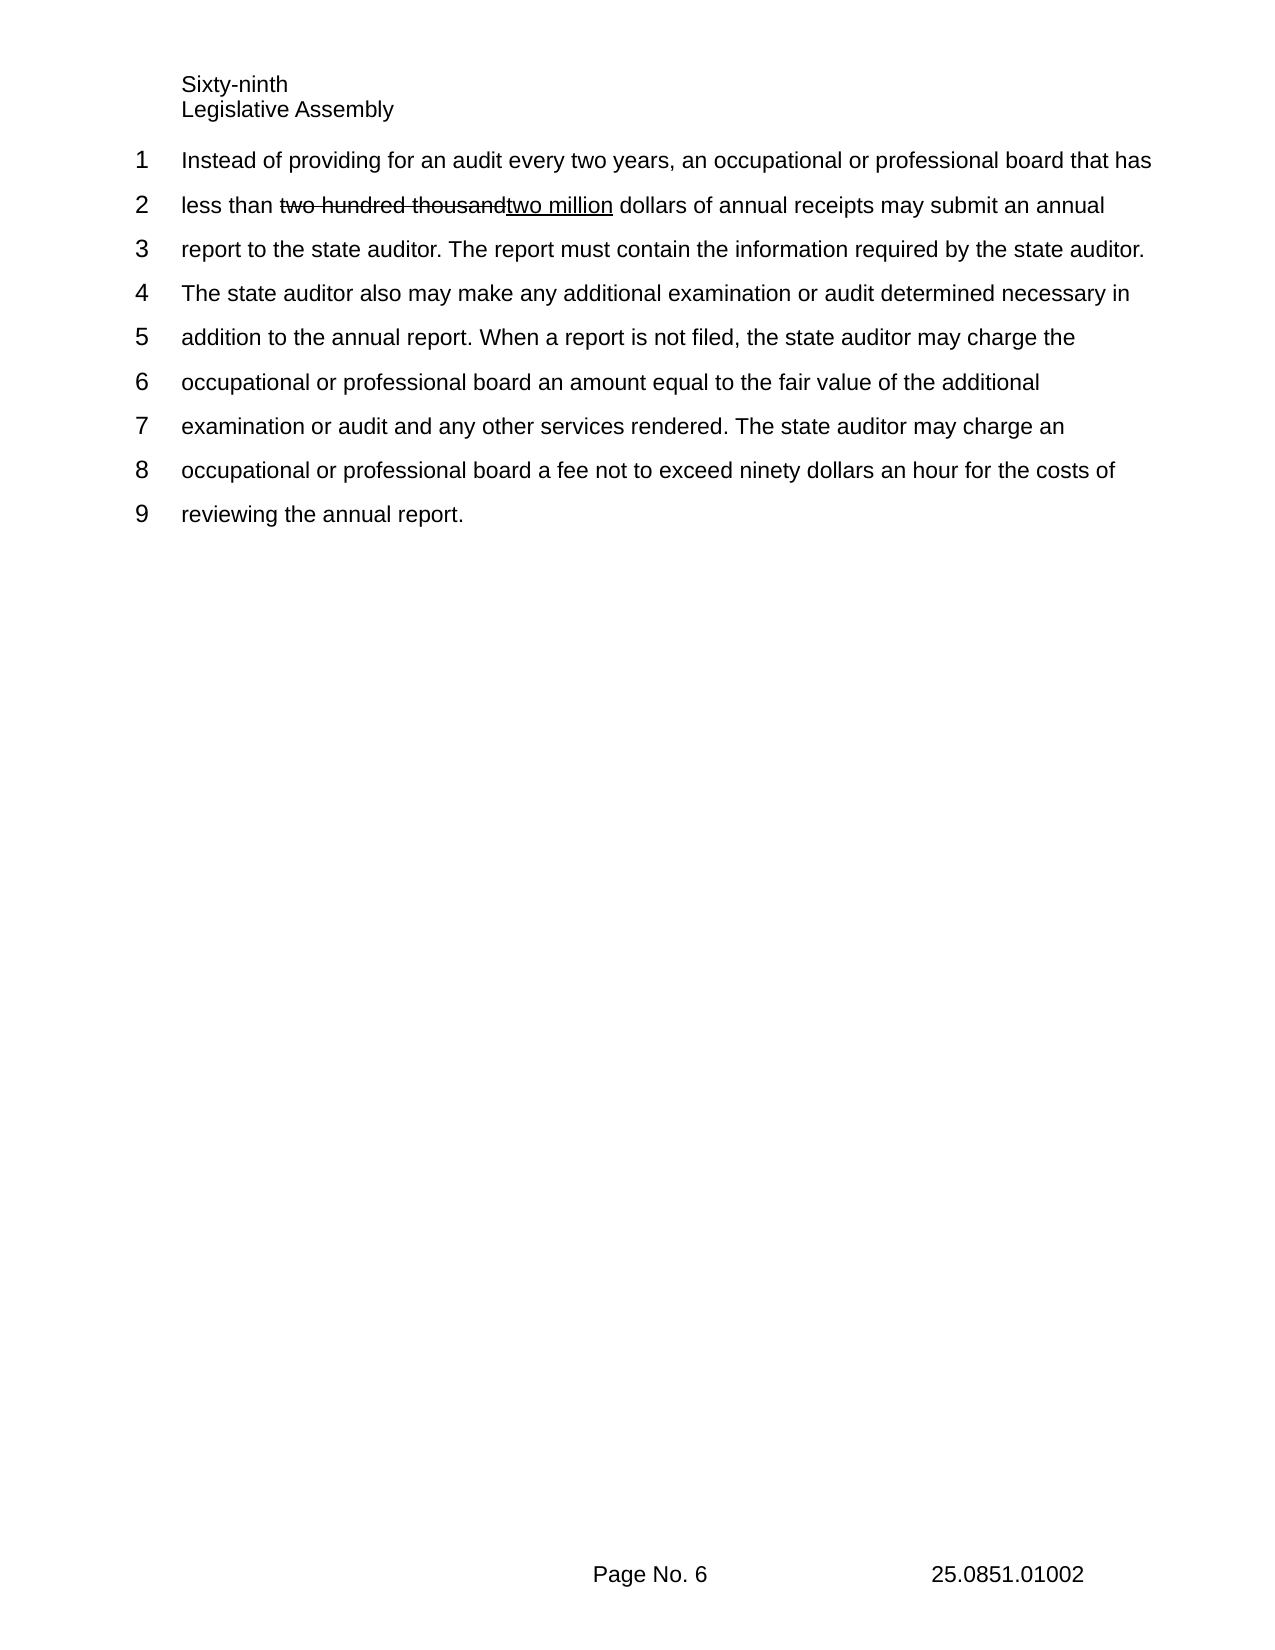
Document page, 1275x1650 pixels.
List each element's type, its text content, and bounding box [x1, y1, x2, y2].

text Instead of providing for an audit every two years, an occupational or professional board that has less than two hundred thousandtwo million dollars of annual receipts may submit an annual report to the state auditor. The report must contain the information required by the state auditor. The state auditor also may make any additional examination or audit determined necessary in addition to the annual report. When a report is not filed, the state auditor may charge the occupational or professional board an amount equal to the fair value of the additional examination or audit and any other services rendered. The state auditor may charge an occupational or professional board a fee not to exceed ninety dollars an hour for the costs of reviewing the annual report. [181, 133, 1154, 532]
